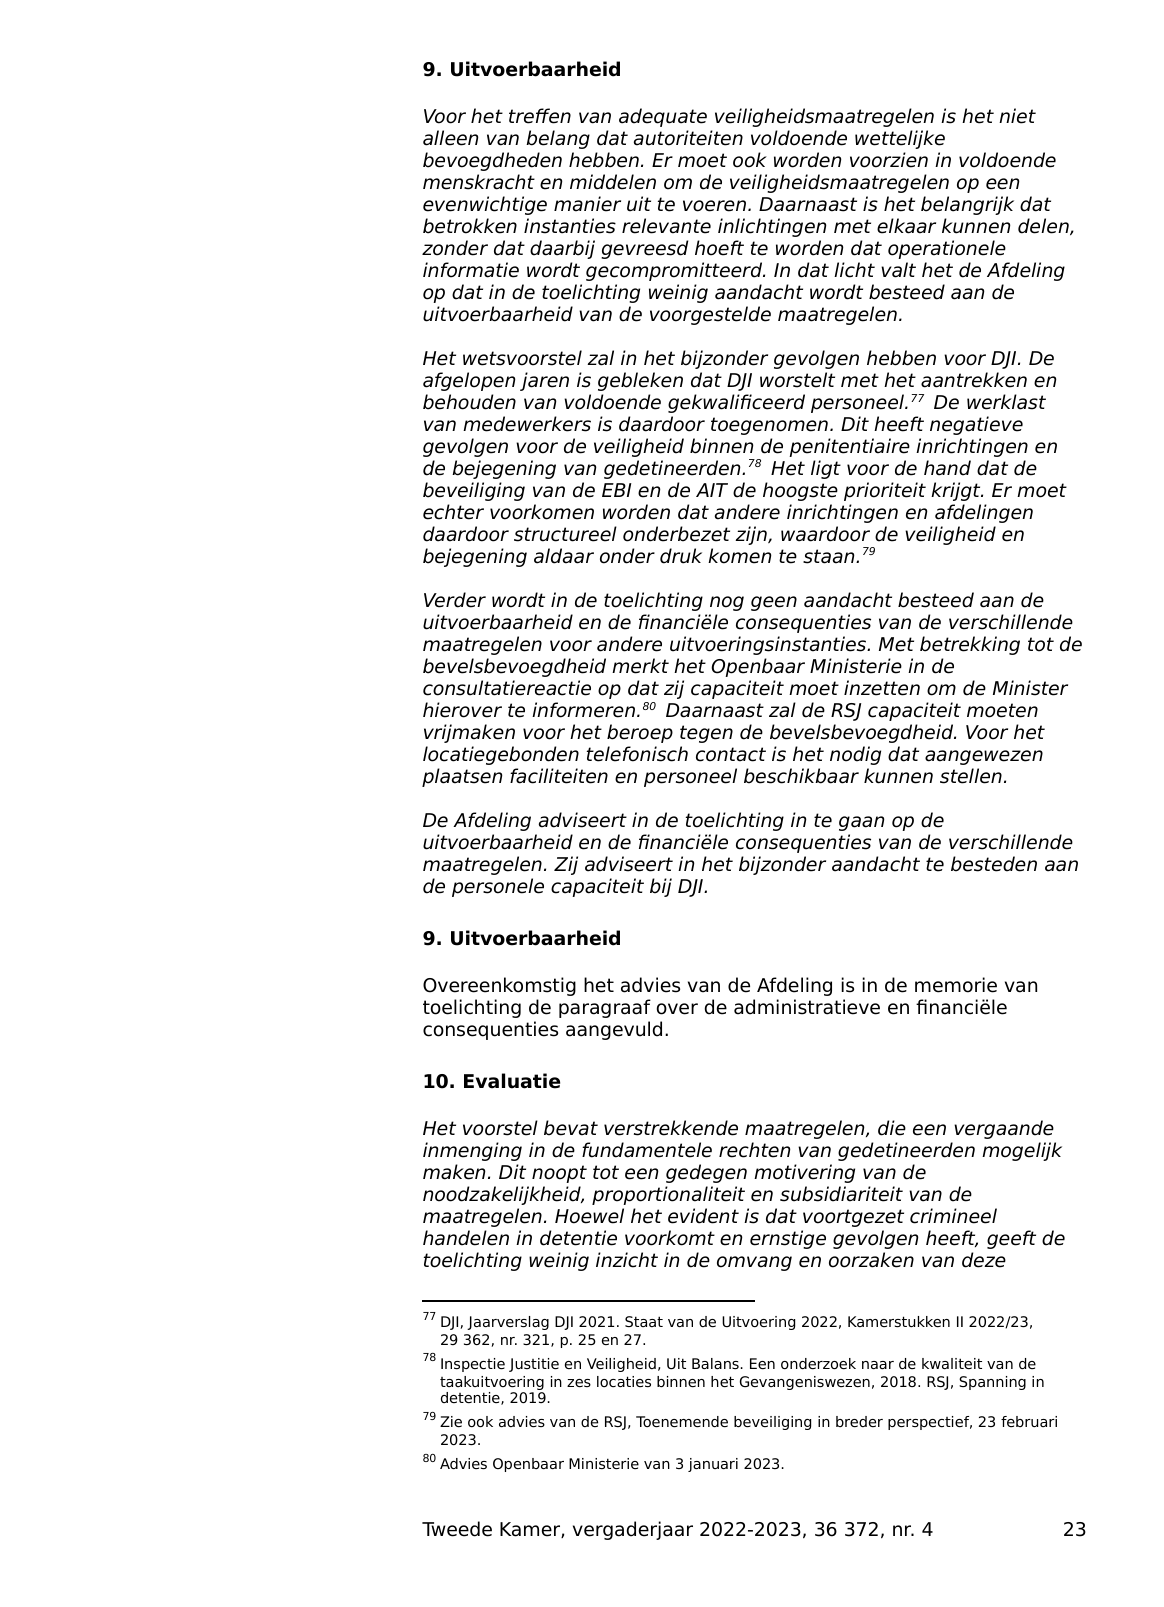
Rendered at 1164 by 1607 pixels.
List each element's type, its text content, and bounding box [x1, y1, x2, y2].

subtitle 9. Uitvoerbaarheid [422, 928, 1087, 950]
text DJI, Jaarverslag DJI 2021. Staat van de Uitvoering 2022, Kamerstukken II 2022/23, 29 362, nr. 321, p. 25 en 27. [422, 1310, 1087, 1349]
text Advies Openbaar Ministerie van 3 januari 2023. [422, 1452, 1087, 1474]
text De Afdeling adviseert in de toelichting in te gaan op de uitvoerbaarheid en de financiële consequenties van de verschillende maatregelen. Zij adviseert in het bijzonder aandacht te besteden aan de personele capaciteit bij DJI. [422, 810, 1087, 898]
text Het voorstel bevat verstrekkende maatregelen, die een vergaande inmenging in de fundamentele rechten van gedetineerden mogelijk maken. Dit noopt tot een gedegen motivering van de noodzakelijkheid, proportionaliteit en subsidiariteit van de maatregelen. Hoewel het evident is dat voortgezet crimineel handelen in detentie voorkomt en ernstige gevolgen heeft, geeft de toelichting weinig inzicht in de omvang en oorzaken van deze [422, 1118, 1087, 1272]
text Verder wordt in de toelichting nog geen aandacht besteed aan de uitvoerbaarheid en de financiële consequenties van de verschillende maatregelen voor andere uitvoeringsinstanties. Met betrekking tot de bevelsbevoegdheid merkt het Openbaar Ministerie in de consultatiereactie op dat zij capaciteit moet inzetten om de Minister hierover te informeren. Daarnaast zal de RSJ capaciteit moeten vrijmaken voor het beroep tegen de bevelsbevoegdheid. Voor het locatiegebonden telefonisch contact is het nodig dat aangewezen plaatsen faciliteiten en personeel beschikbaar kunnen stellen. [422, 590, 1087, 788]
text Overeenkomstig het advies van de Afdeling is in de memorie van toelichting de paragraaf over de administratieve en financiële consequenties aangevuld. [422, 975, 1087, 1041]
text Het wetsvoorstel zal in het bijzonder gevolgen hebben voor DJI. De afgelopen jaren is gebleken dat DJI worstelt met het aantrekken en behouden van voldoende gekwalificeerd personeel. De werklast van medewerkers is daardoor toegenomen. Dit heeft negatieve gevolgen voor de veiligheid binnen de penitentiaire inrichtingen en de bejegening van gedetineerden. Het ligt voor de hand dat de beveiliging van de EBI en de AIT de hoogste prioriteit krijgt. Er moet echter voorkomen worden dat andere inrichtingen en afdelingen daardoor structureel onderbezet zijn, waardoor de veiligheid en bejegening aldaar onder druk komen te staan. [422, 348, 1087, 568]
text Zie ook advies van de RSJ, Toenemende beveiliging in breder perspectief, 23 februari 2023. [422, 1410, 1087, 1449]
subtitle 9. Uitvoerbaarheid [422, 59, 1087, 81]
text Voor het treffen van adequate veiligheidsmaatregelen is het niet alleen van belang dat autoriteiten voldoende wettelijke bevoegdheden hebben. Er moet ook worden voorzien in voldoende menskracht en middelen om de veiligheidsmaatregelen op een evenwichtige manier uit te voeren. Daarnaast is het belangrijk dat betrokken instanties relevante inlichtingen met elkaar kunnen delen, zonder dat daarbij gevreesd hoeft te worden dat operationele informatie wordt gecompromitteerd. In dat licht valt het de Afdeling op dat in de toelichting weinig aandacht wordt besteed aan de uitvoerbaarheid van de voorgestelde maatregelen. [422, 106, 1087, 326]
text Inspectie Justitie en Veiligheid, Uit Balans. Een onderzoek naar de kwaliteit van de taakuitvoering in zes locaties binnen het Gevangeniswezen, 2018. RSJ, Spanning in detentie, 2019. [422, 1352, 1087, 1407]
subtitle 10. Evaluatie [422, 1071, 1087, 1093]
